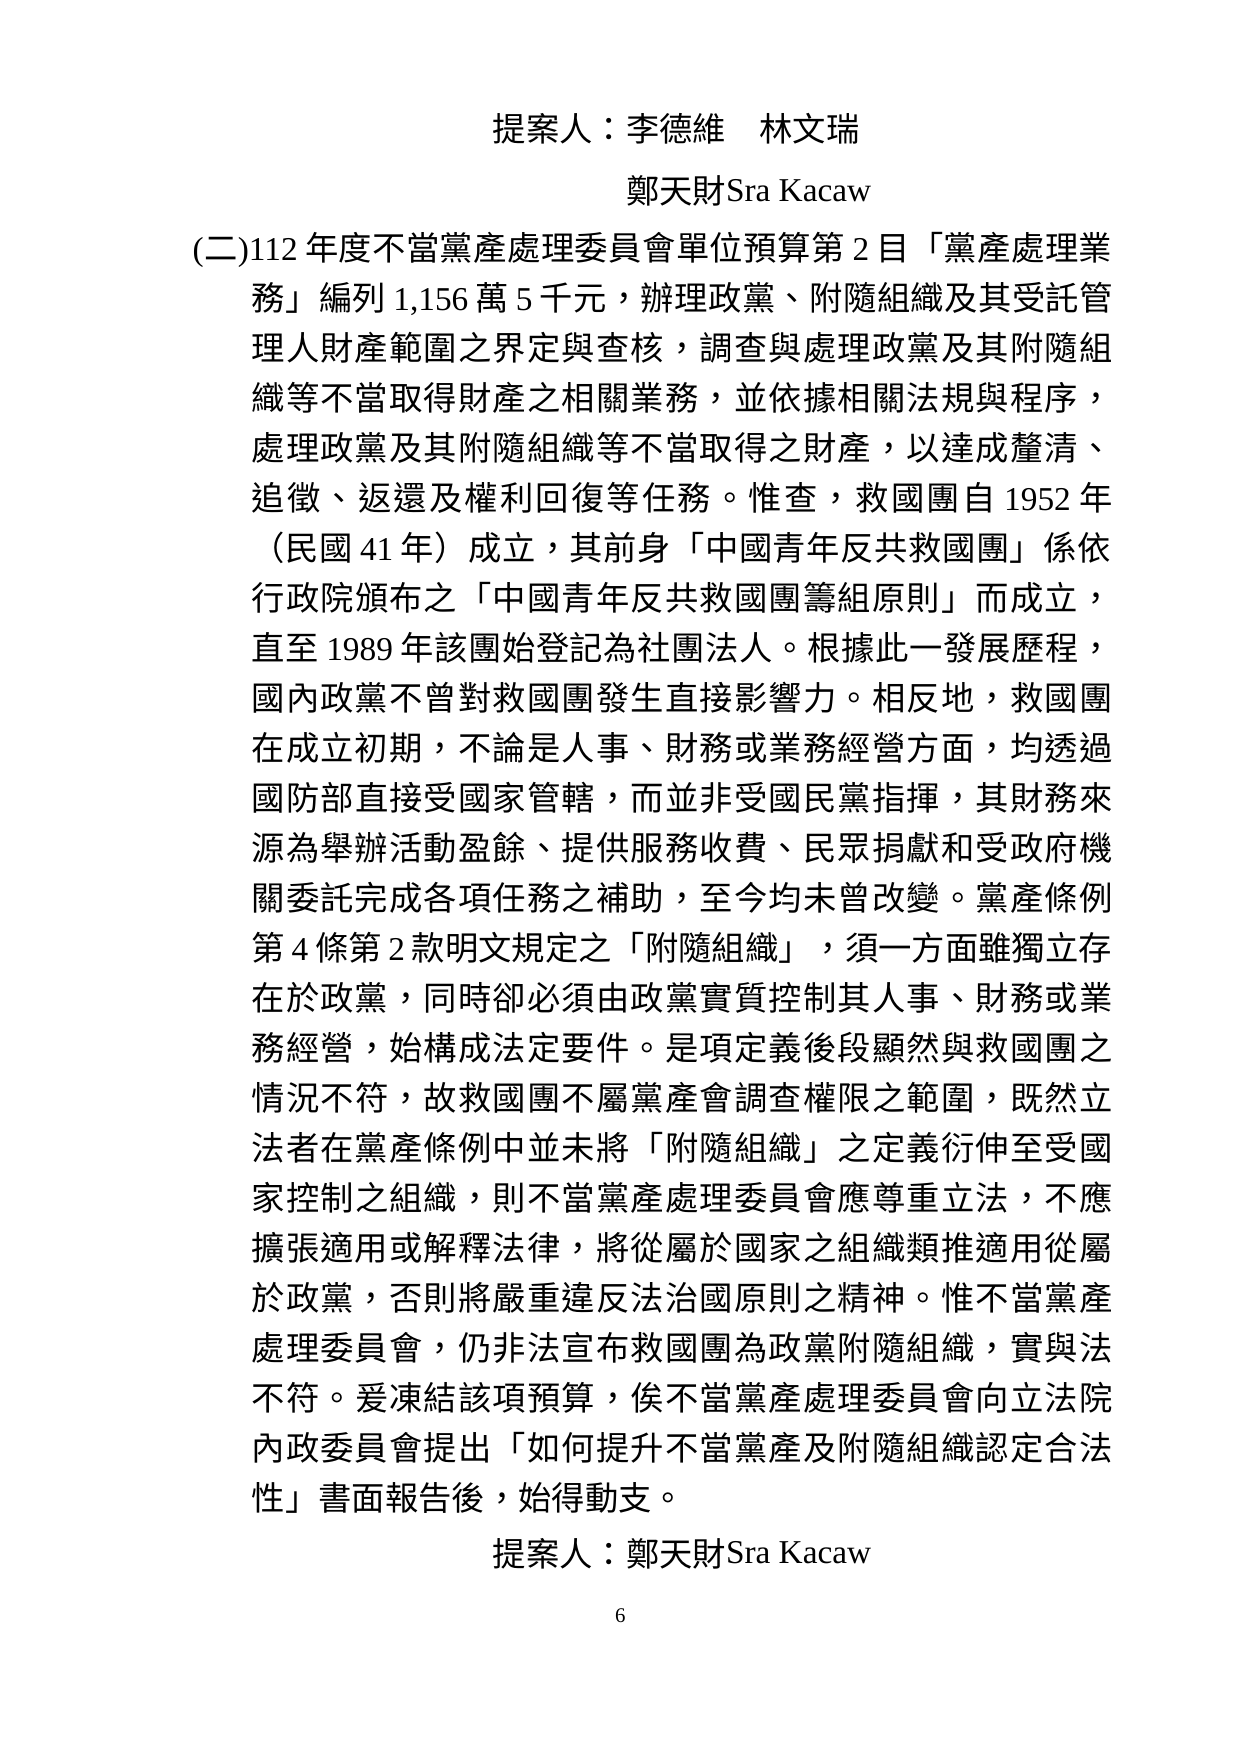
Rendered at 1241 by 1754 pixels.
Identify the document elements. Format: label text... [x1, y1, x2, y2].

text 提案人：鄭天財Sra Kacaw [192, 1521, 1110, 1583]
text 提案人：李德維 林文瑞 [192, 96, 1110, 158]
text (二)112年度不當黨產處理委員會單位預算第2目「黨產處理業務」編列1,156萬5千元，辦理政黨、附隨組織及其受託管理人財產範圍之界定與查核，調查與處理政黨及其附隨組織等不當取得財產之相關業務，並依據相關法規與程序，處理政黨及其附隨組織等不當取得之財產，以達成釐清、追徵、返還及權利回復等任務。惟查，救國團自1952年（民國41年）成立，其前身「中國青年反共救國團」係依行政院頒布之「中國青年反共救國團籌組原則」而成立，直至1989年該團始登記為社團法人。根據此一發展歷程，國內政黨不曾對救國團發生直接影響力。相反地，救國團在成立初期，不論是人事、財務或業務經營方面，均透過國防部直接受國家管轄，而並非受國民黨指揮，其財務來源為舉辦活動盈餘、提供服務收費、民眾捐獻和受政府機關委託完成各項任務之補助，至今均未曾改變。黨產條例第4條第2款明文規定之「附隨組織」，須一方面雖獨立存在於政黨，同時卻必須由政黨實質控制其人事、財務或業務經營，始構成法定要件。是項定義後段顯然與救國團之情況不符，故救國團不屬黨產會調查權限之範圍，既然立法者在黨產條例中並未將「附隨組織」之定義衍伸至受國家控制之組織，則不當黨產處理委員會應尊重立法，不應擴張適用或解釋法律，將從屬於國家之組織類推適用從屬於政黨，否則將嚴重違反法治國原則之精神。惟不當黨產處理委員會，仍非法宣布救國團為政黨附隨組織，實與法不符。爰凍結該項預算，俟不當黨產處理委員會向立法院內政委員會提出「如何提升不當黨產及附隨組織認定合法性」書面報告後，始得動支。 [192, 221, 1113, 1521]
text 鄭天財Sra Kacaw [192, 158, 1110, 221]
